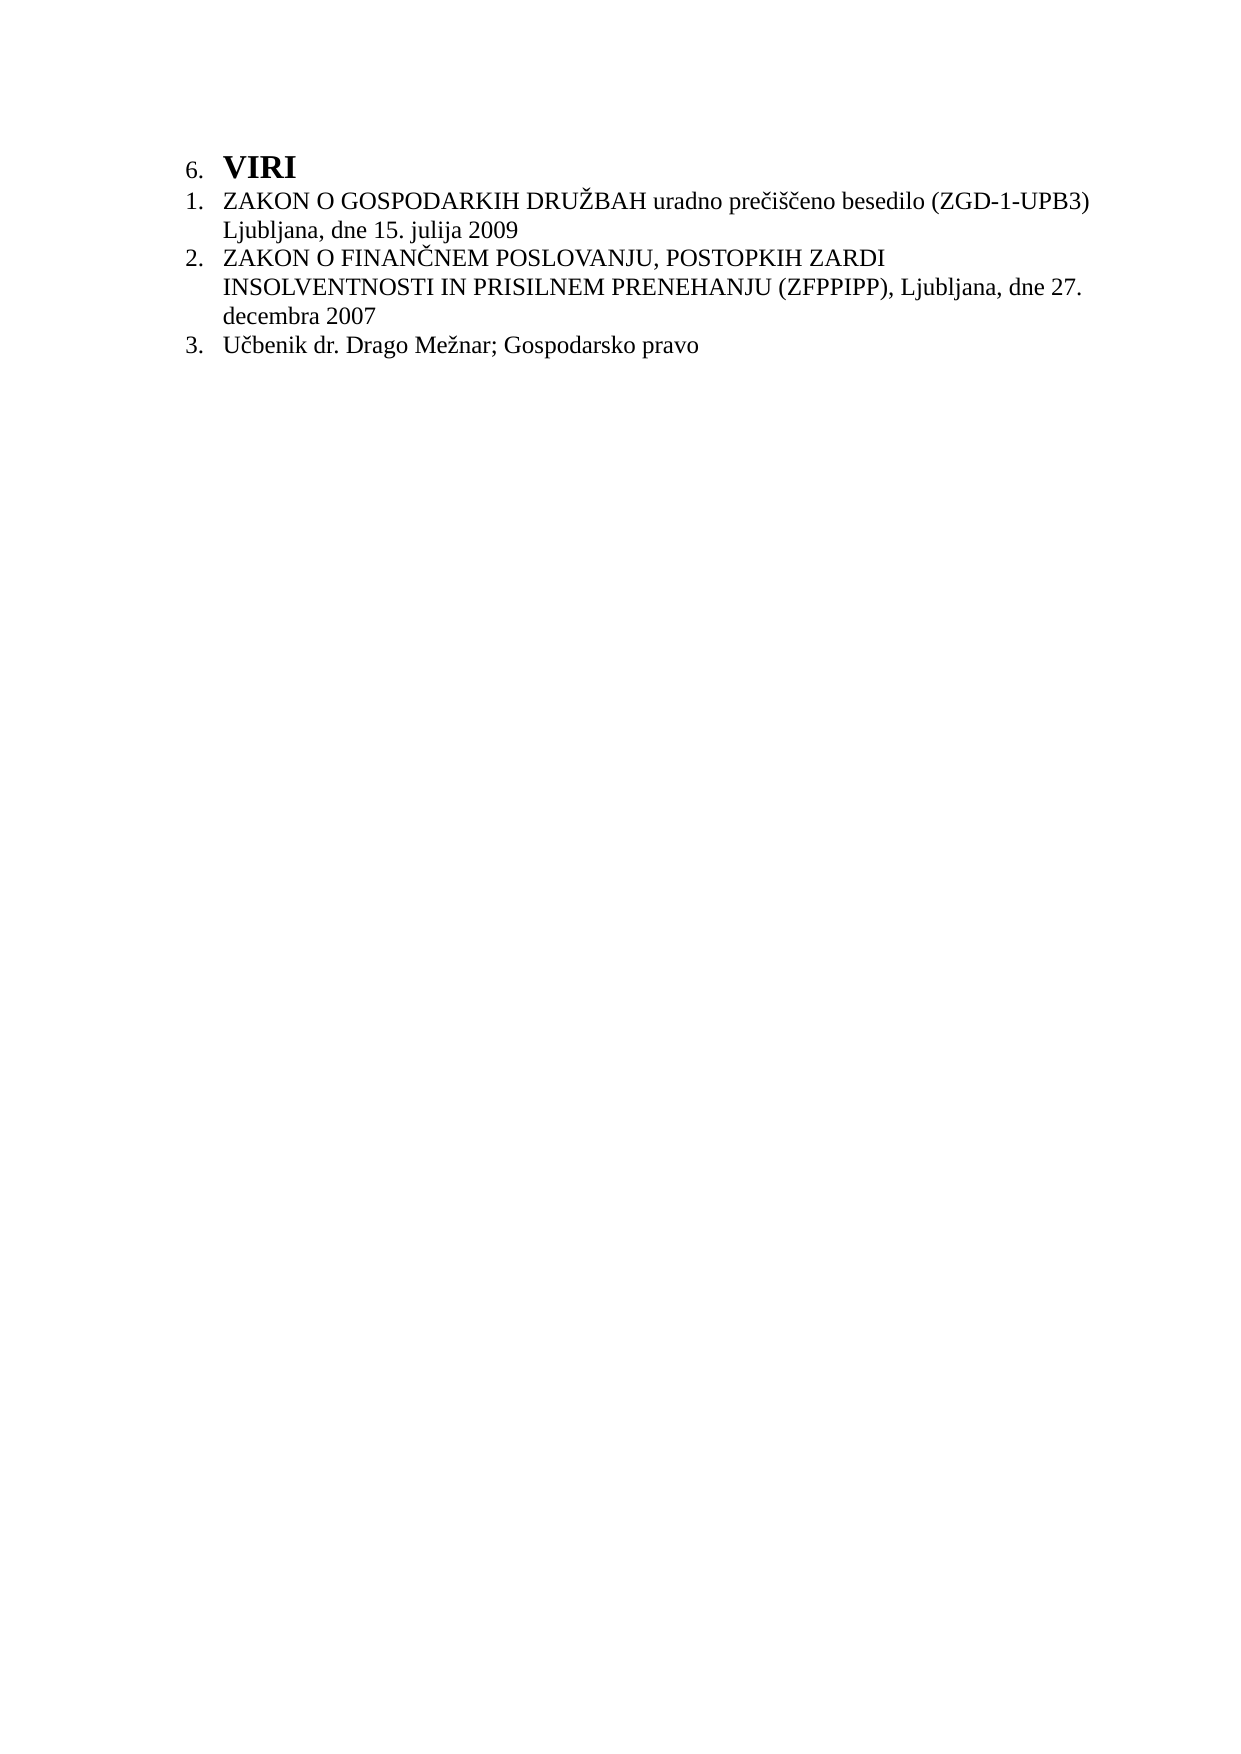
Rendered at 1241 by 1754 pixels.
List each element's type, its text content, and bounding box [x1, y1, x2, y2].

list ZAKON O GOSPODARKIH DRUŽBAH uradno prečiščeno besedilo (ZGD-1-UPB3) Ljubljana, dne 15. julija 2009 [185, 186, 1093, 243]
list VIRI [185, 148, 1093, 186]
list ZAKON O FINANČNEM POSLOVANJU, POSTOPKIH ZARDI INSOLVENTNOSTI IN PRISILNEM PRENEHANJU (ZFPPIPP), Ljubljana, dne 27. decembra 2007 [185, 243, 1093, 330]
list Učbenik dr. Drago Mežnar; Gospodarsko pravo [185, 330, 1093, 358]
